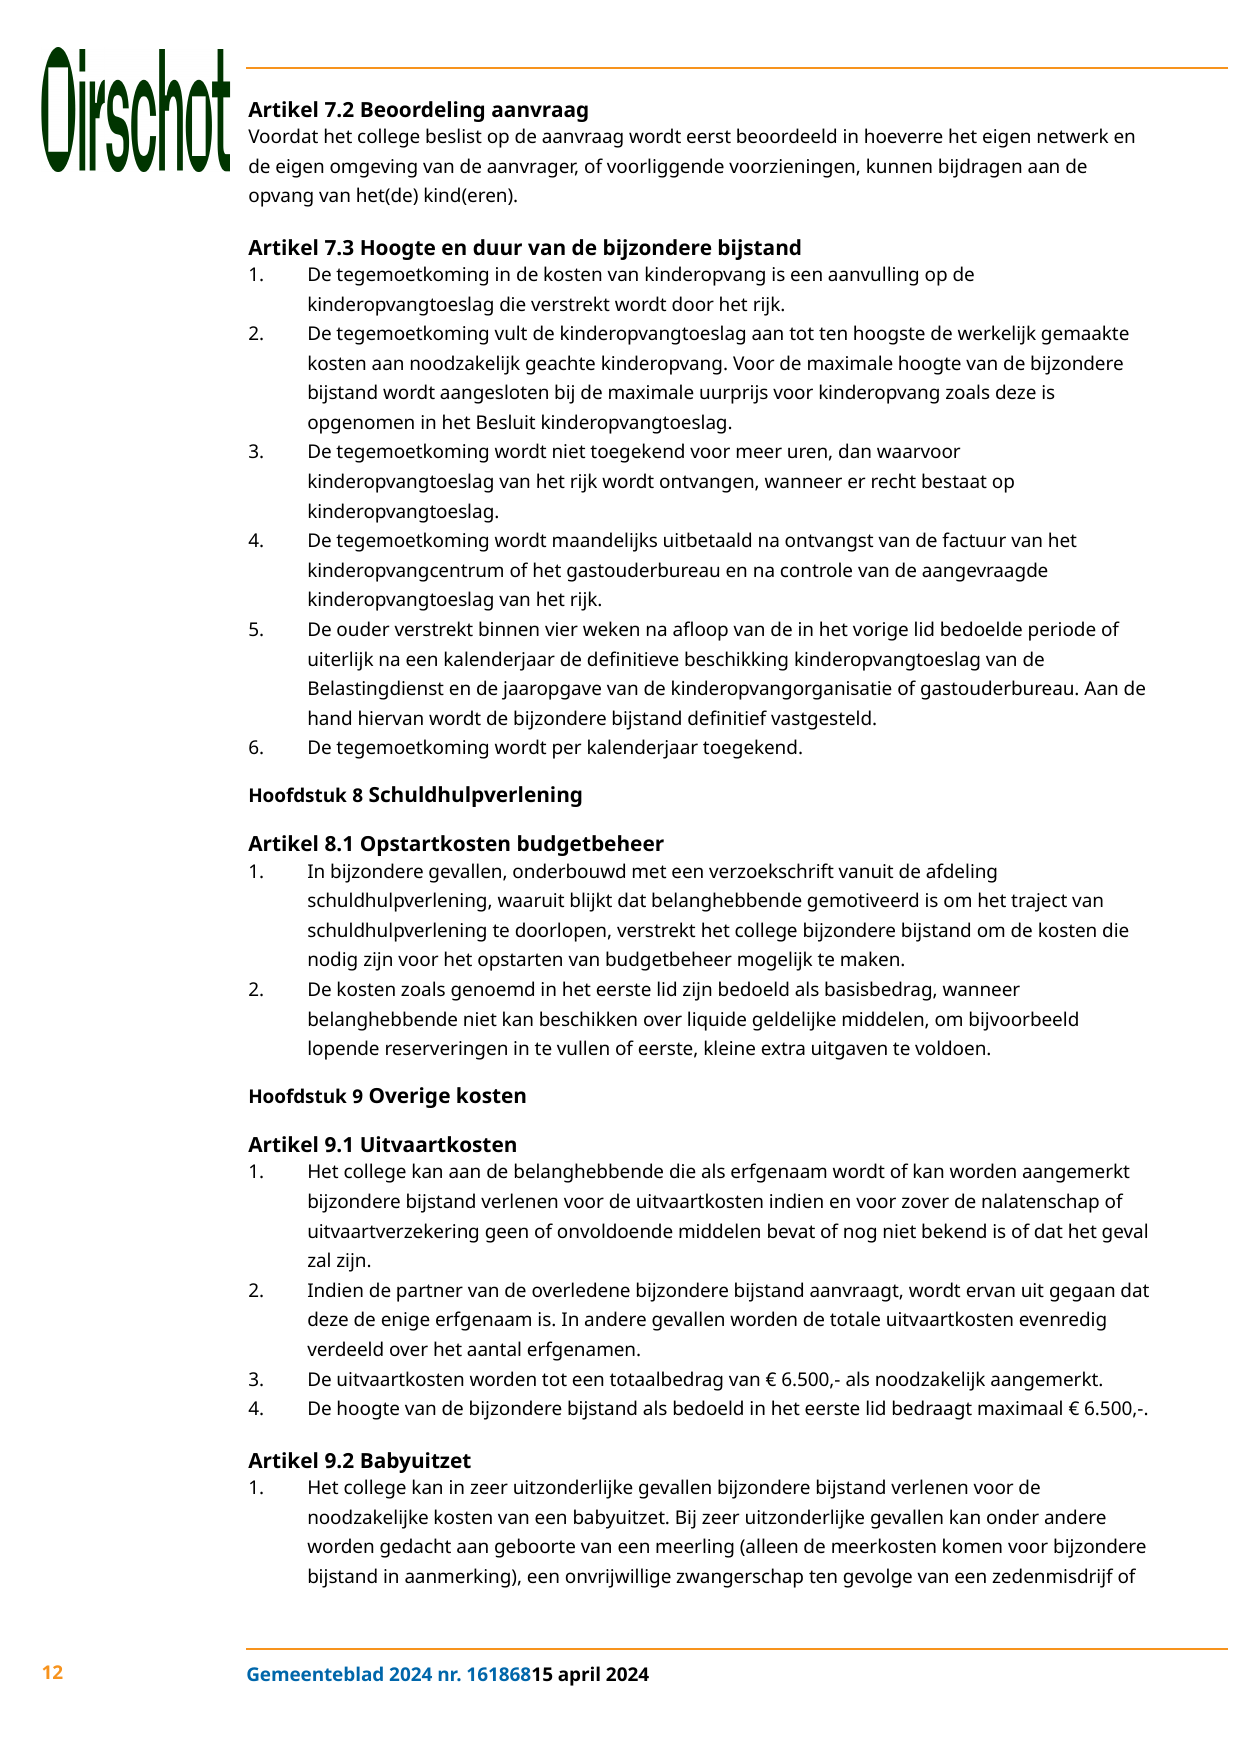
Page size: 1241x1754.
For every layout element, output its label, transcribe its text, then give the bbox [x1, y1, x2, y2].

list Het college kan aan de belanghebbende die als erfgenaam wordt of kan worden aangemerkt bijzondere bijstand verlenen voor de uitvaartkosten indien en voor zover de nalatenschap of uitvaartverzekering geen of onvoldoende middelen bevat of nog niet bekend is of dat het geval zal zijn. [248, 1159, 1152, 1273]
picture [41, 47, 231, 172]
text Artikel 7.3 Hoogte en duur van de bijzondere bijstand [248, 233, 1152, 261]
list De hoogte van de bijzondere bijstand als bedoeld in het eerste lid bedraagt maximaal € 6.500,-. [248, 1395, 1152, 1421]
text Hoofdstuk 8 Schuldhulpverlening [248, 780, 1152, 809]
text Artikel 7.2 Beoordeling aanvraag [248, 95, 1152, 123]
list De tegemoetkoming vult de kinderopvangtoeslag aan tot ten hoogste de werkelijk gemaakte kosten aan noodzakelijk geachte kinderopvang. Voor de maximale hoogte van de bijzondere bijstand wordt aangesloten bij de maximale uurprijs voor kinderopvang zoals deze is opgenomen in het Besluit kinderopvangtoeslag. [248, 320, 1152, 435]
list Indien de partner van de overledene bijzondere bijstand aanvraagt, wordt ervan uit gegaan dat deze de enige erfgenaam is. In andere gevallen worden de totale uitvaartkosten evenredig verdeeld over het aantal erfgenamen. [248, 1277, 1152, 1362]
text Artikel 9.2 Babyuitzet [248, 1446, 1152, 1474]
list De tegemoetkoming wordt niet toegekend voor meer uren, dan waarvoor kinderopvangtoeslag van het rijk wordt ontvangen, wanneer er recht bestaat op kinderopvangtoeslag. [248, 439, 1152, 524]
list De tegemoetkoming wordt maandelijks uitbetaald na ontvangst van de factuur van het kinderopvangcentrum of het gastouderbureau en na controle van de aangevraagde kinderopvangtoeslag van het rijk. [248, 527, 1152, 612]
list De uitvaartkosten worden tot een totaalbedrag van € 6.500,- als noodzakelijk aangemerkt. [248, 1366, 1152, 1392]
text Hoofdstuk 9 Overige kosten [248, 1081, 1152, 1109]
list De tegemoetkoming wordt per kalenderjaar toegekend. [248, 734, 1152, 760]
list Het college kan in zeer uitzonderlijke gevallen bijzondere bijstand verlenen voor de noodzakelijke kosten van een babyuitzet. Bij zeer uitzonderlijke gevallen kan onder andere worden gedacht aan geboorte van een meerling (alleen de meerkosten komen voor bijzondere bijstand in aanmerking), een onvrijwillige zwangerschap ten gevolge van een zedenmisdrijf of [248, 1474, 1152, 1589]
list De tegemoetkoming in de kosten van kinderopvang is een aanvulling op de kinderopvangtoeslag die verstrekt wordt door het rijk. [248, 261, 1152, 317]
text Artikel 8.1 Opstartkosten budgetbeheer [248, 829, 1152, 858]
list In bijzondere gevallen, onderbouwd met een verzoekschrift vanuit de afdeling schuldhulpverlening, waaruit blijkt dat belanghebbende gemotiveerd is om het traject van schuldhulpverlening te doorlopen, verstrekt het college bijzondere bijstand om de kosten die nodig zijn voor het opstarten van budgetbeheer mogelijk te maken. [248, 858, 1152, 972]
text Artikel 9.1 Uitvaartkosten [248, 1130, 1152, 1159]
list De kosten zoals genoemd in het eerste lid zijn bedoeld als basisbedrag, wanneer belanghebbende niet kan beschikken over liquide geldelijke middelen, om bijvoorbeeld lopende reserveringen in te vullen of eerste, kleine extra uitgaven te voldoen. [248, 976, 1152, 1061]
text Voordat het college beslist op de aanvraag wordt eerst beoordeeld in hoeverre het eigen netwerk en de eigen omgeving van de aanvrager, of voorliggende voorzieningen, kunnen bijdragen aan de opvang van het(de) kind(eren). [248, 123, 1152, 208]
list De ouder verstrekt binnen vier weken na afloop van de in het vorige lid bedoelde periode of uiterlijk na een kalenderjaar de definitieve beschikking kinderopvangtoeslag van de Belastingdienst en de jaaropgave van de kinderopvangorganisatie of gastouderbureau. Aan de hand hiervan wordt de bijzondere bijstand definitief vastgesteld. [248, 616, 1152, 731]
